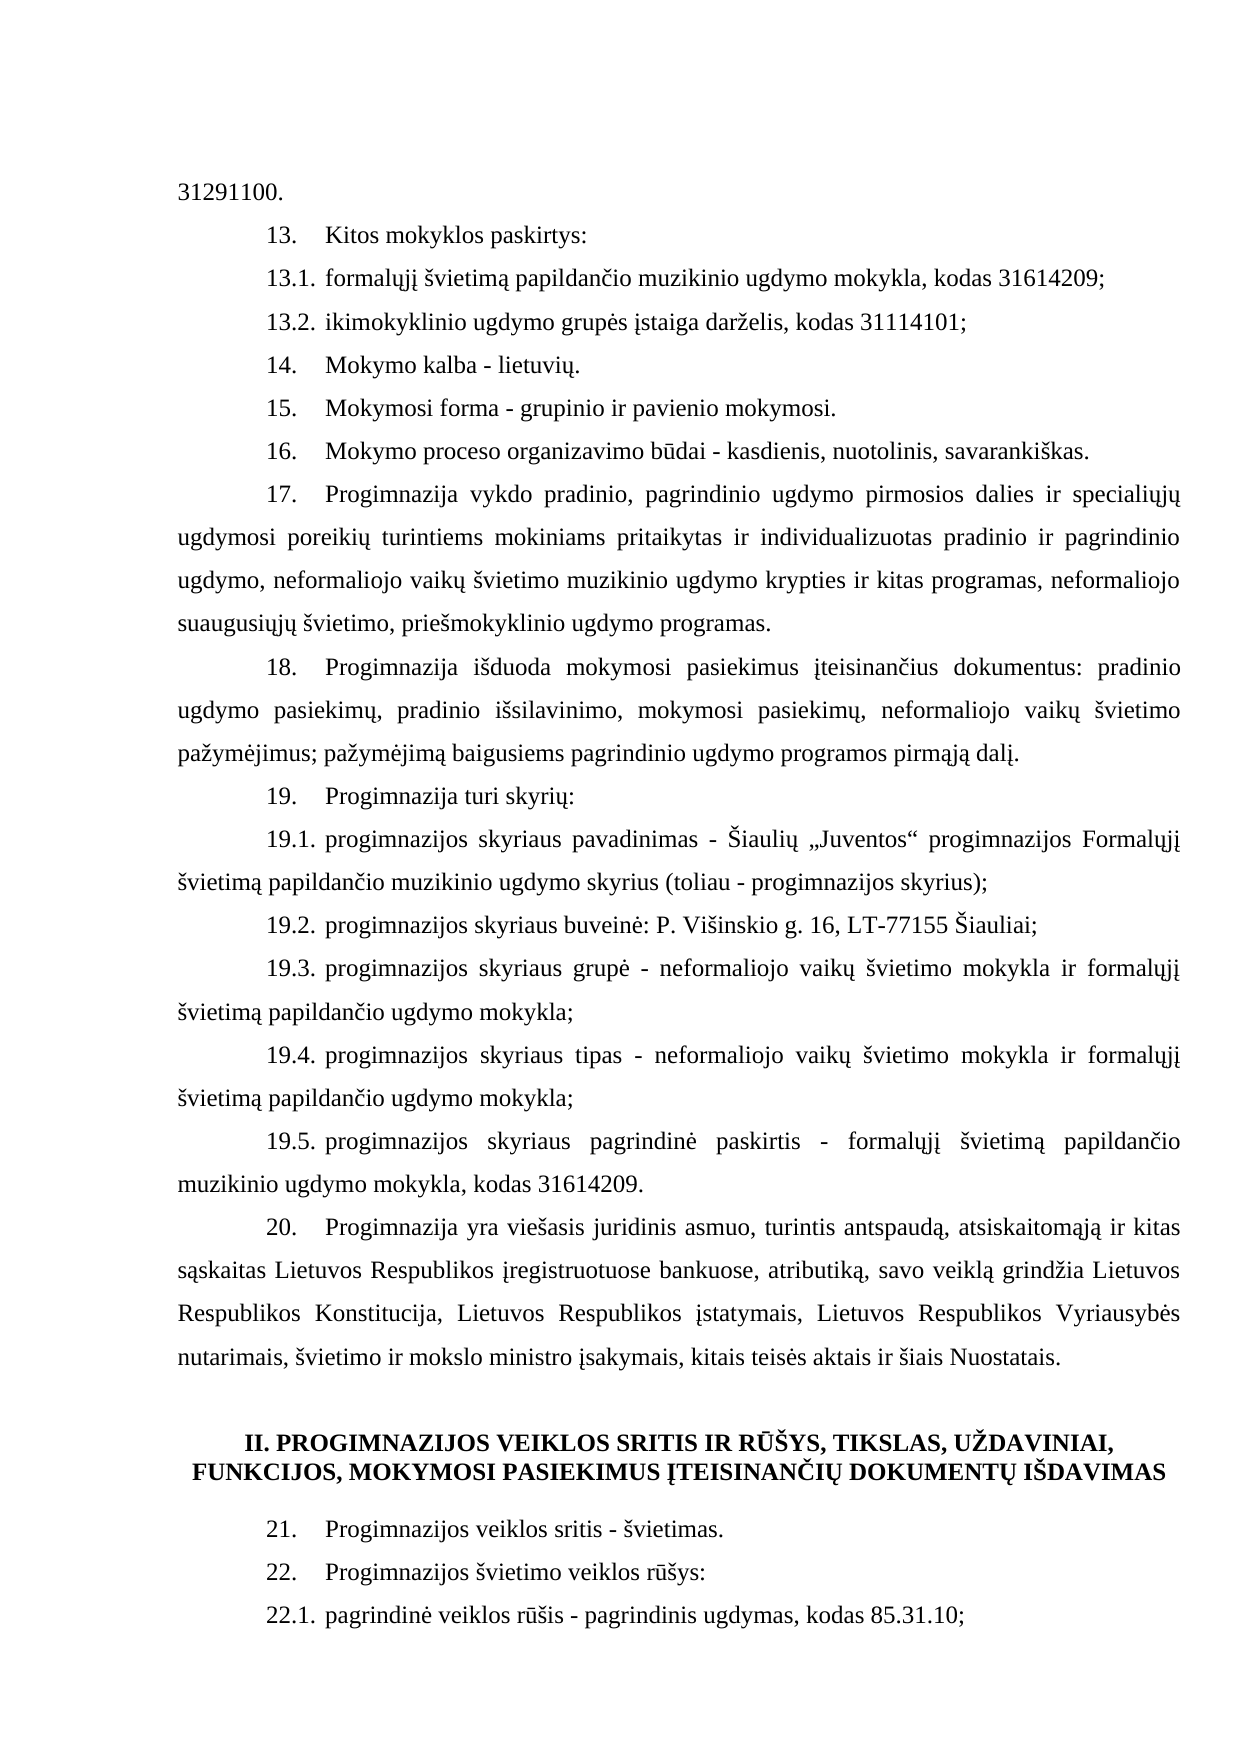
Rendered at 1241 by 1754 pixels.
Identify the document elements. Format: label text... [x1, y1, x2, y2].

text 19.1. progimnazijos skyriaus pavadinimas - Šiaulių „Juventos“ progimnazijos Formalųjį švietimą papildančio muzikinio ugdymo skyrius (toliau - progimnazijos skyrius); [177, 824, 1181, 896]
text 22. Progimnazijos švietimo veiklos rūšys: [177, 1557, 1181, 1586]
text 19.4. progimnazijos skyriaus tipas - neformaliojo vaikų švietimo mokykla ir formalųjį švietimą papildančio ugdymo mokykla; [177, 1040, 1181, 1112]
text II. PROGIMNAZIJOS VEIKLOS SRITIS IR RŪŠYS, TIKSLAS, UŽDAVINIAI, [177, 1428, 1181, 1457]
text 19.3. progimnazijos skyriaus grupė - neformaliojo vaikų švietimo mokykla ir formalųjį švietimą papildančio ugdymo mokykla; [177, 953, 1181, 1025]
text 19.2. progimnazijos skyriaus buveinė: P. Višinskio g. 16, LT-77155 Šiauliai; [177, 910, 1181, 939]
text 21. Progimnazijos veiklos sritis - švietimas. [177, 1514, 1181, 1543]
text 16. Mokymo proceso organizavimo būdai - kasdienis, nuotolinis, savarankiškas. [177, 436, 1181, 465]
text 15. Mokymosi forma - grupinio ir pavienio mokymosi. [177, 393, 1181, 422]
text 14. Mokymo kalba - lietuvių. [177, 350, 1181, 378]
text 19.5. progimnazijos skyriaus pagrindinė paskirtis - formalųjį švietimą papildančio muzikinio ugdymo mokykla, kodas 31614209. [177, 1126, 1181, 1198]
text 13. Kitos mokyklos paskirtys: [177, 220, 1181, 249]
text 31291100. [177, 177, 1181, 206]
text FUNKCIJOS, MOKYMOSI PASIEKIMUS ĮTEISINANČIŲ DOKUMENTŲ IŠDAVIMAS [177, 1457, 1181, 1485]
text 19. Progimnazija turi skyrių: [177, 781, 1181, 810]
text 20. Progimnazija yra viešasis juridinis asmuo, turintis antspaudą, atsiskaitomąją ir kitas sąskaitas Lietuvos Respublikos įregistruotuose bankuose, atributiką, savo veiklą grindžia Lietuvos Respublikos Konstitucija, Lietuvos Respublikos įstatymais, Lietuvos Respublikos Vyriausybės nutarimais, švietimo ir mokslo ministro įsakymais, kitais teisės aktais ir šiais Nuostatais. [177, 1212, 1181, 1370]
text 13.2. ikimokyklinio ugdymo grupės įstaiga darželis, kodas 31114101; [177, 307, 1181, 335]
text 18. Progimnazija išduoda mokymosi pasiekimus įteisinančius dokumentus: pradinio ugdymo pasiekimų, pradinio išsilavinimo, mokymosi pasiekimų, neformaliojo vaikų švietimo pažymėjimus; pažymėjimą baigusiems pagrindinio ugdymo programos pirmąją dalį. [177, 652, 1181, 767]
text 13.1. formalųjį švietimą papildančio muzikinio ugdymo mokykla, kodas 31614209; [177, 263, 1181, 292]
text 22.1. pagrindinė veiklos rūšis - pagrindinis ugdymas, kodas 85.31.10; [177, 1600, 1181, 1629]
text 17. Progimnazija vykdo pradinio, pagrindinio ugdymo pirmosios dalies ir specialiųjų ugdymosi poreikių turintiems mokiniams pritaikytas ir individualizuotas pradinio ir pagrindinio ugdymo, neformaliojo vaikų švietimo muzikinio ugdymo krypties ir kitas programas, neformaliojo suaugusiųjų švietimo, priešmokyklinio ugdymo programas. [177, 479, 1181, 637]
